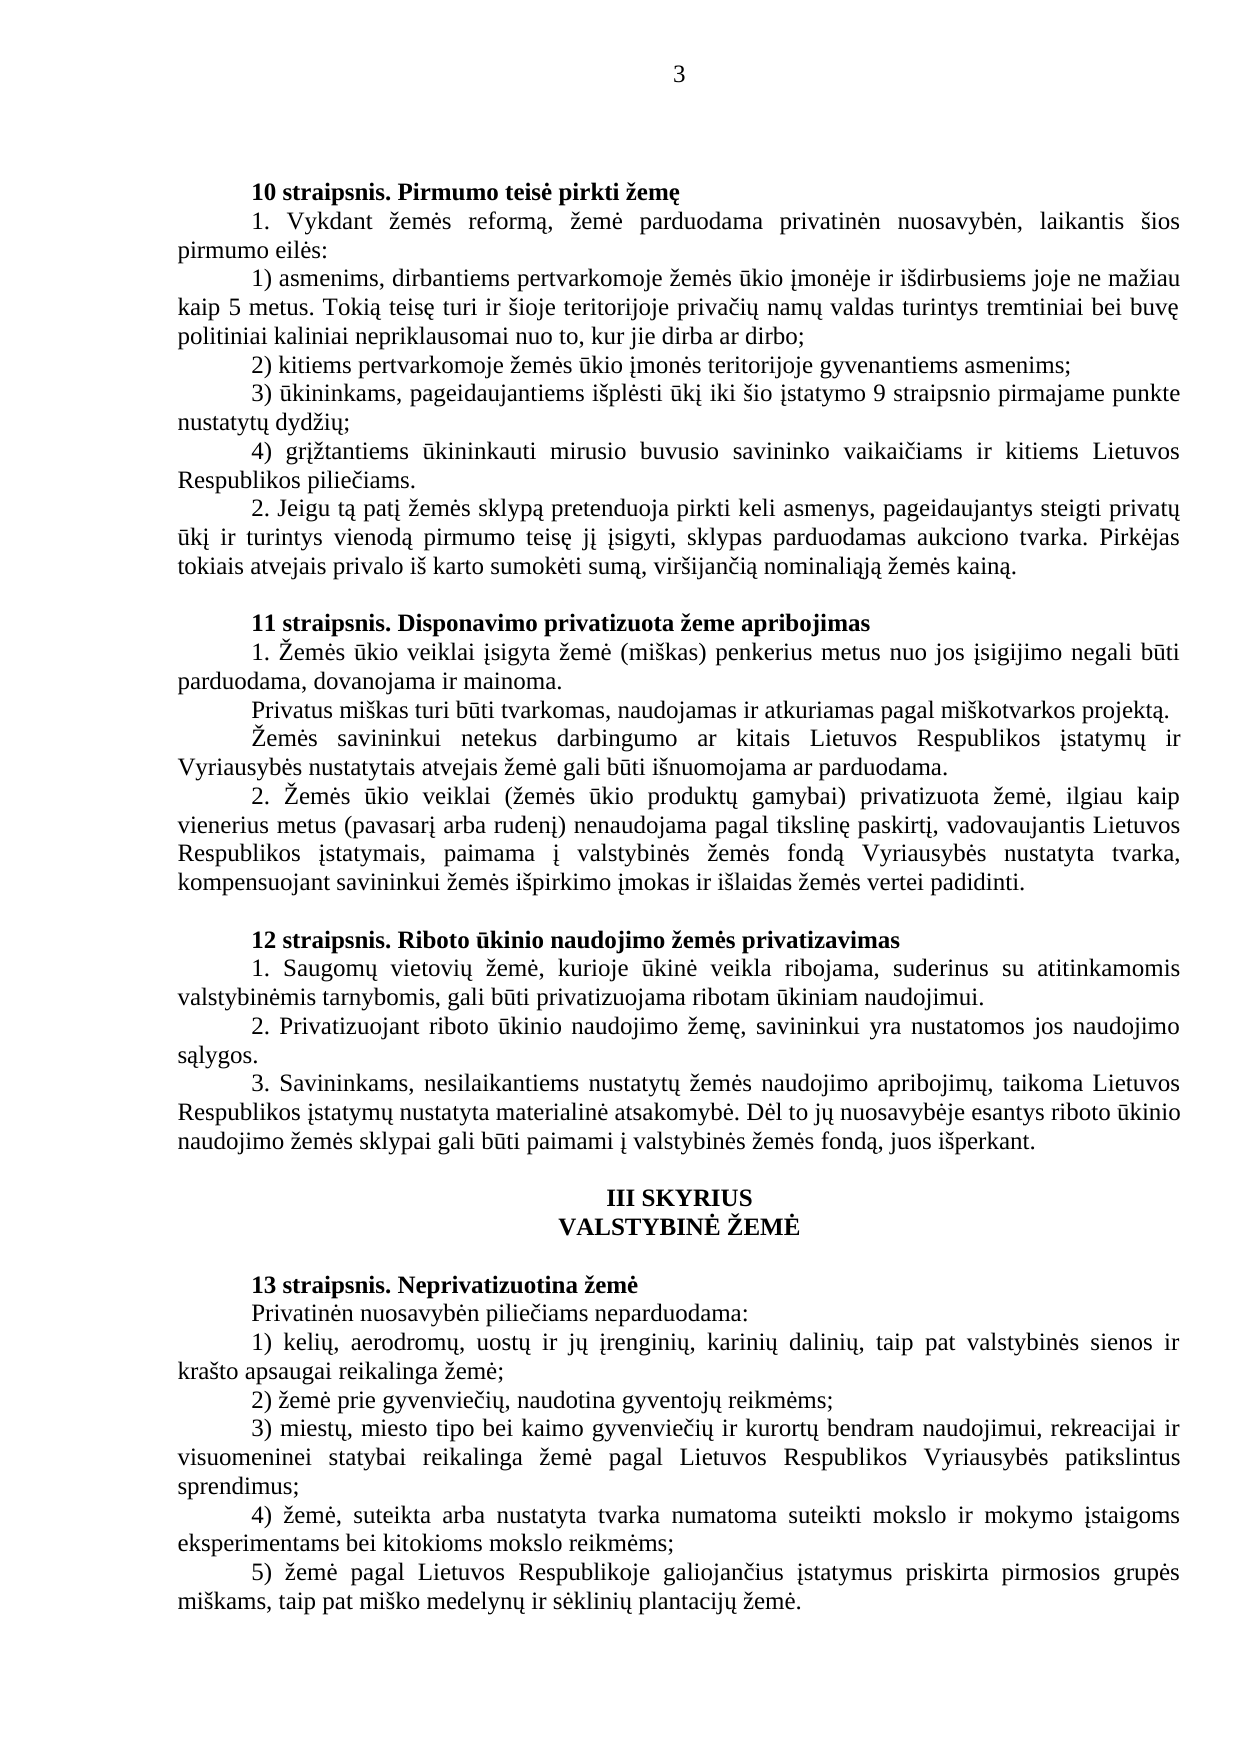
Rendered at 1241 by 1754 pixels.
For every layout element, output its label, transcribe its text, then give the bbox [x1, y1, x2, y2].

text 11 straipsnis. Disponavimo privatizuota žeme apribojimas [177, 608, 1181, 637]
text 4) grįžtantiems ūkininkauti mirusio buvusio savininko vaikaičiams ir kitiems Lietuvos Respublikos piliečiams. [177, 436, 1181, 493]
text 2) kitiems pertvarkomoje žemės ūkio įmonės teritorijoje gyvenantiems asmenims; [177, 350, 1181, 378]
text III skyrius [177, 1183, 1181, 1212]
text 1) asmenims, dirbantiems pertvarkomoje žemės ūkio įmonėje ir išdirbusiems joje ne mažiau kaip 5 metus. Tokią teisę turi ir šioje teritorijoje privačių namų valdas turintys tremtiniai bei buvę politiniai kaliniai nepriklausomai nuo to, kur jie dirba ar dirbo; [177, 263, 1181, 350]
text 13 straipsnis. Neprivatizuotina žemė [177, 1270, 1181, 1298]
text 2) žemė prie gyvenviečių, naudotina gyventojų reikmėms; [177, 1385, 1181, 1413]
text 2. Privatizuojant riboto ūkinio naudojimo žemę, savininkui yra nustatomos jos naudojimo sąlygos. [177, 1011, 1181, 1068]
text 3) miestų, miesto tipo bei kaimo gyvenviečių ir kurortų bendram naudojimui, rekreacijai ir visuomeninei statybai reikalinga žemė pagal Lietuvos Respublikos Vyriausybės patikslintus sprendimus; [177, 1413, 1181, 1500]
text 1) kelių, aerodromų, uostų ir jų įrenginių, karinių dalinių, taip pat valstybinės sienos ir krašto apsaugai reikalinga žemė; [177, 1327, 1181, 1385]
text 1. Saugomų vietovių žemė, kurioje ūkinė veikla ribojama, suderinus su atitinkamomis valstybinėmis tarnybomis, gali būti privatizuojama ribotam ūkiniam naudojimui. [177, 953, 1181, 1011]
text Žemės savininkui netekus darbingumo ar kitais Lietuvos Respublikos įstatymų ir Vyriausybės nustatytais atvejais žemė gali būti išnuomojama ar parduodama. [177, 723, 1181, 781]
text Valstybinė žemė [177, 1212, 1181, 1241]
text 2. Žemės ūkio veiklai (žemės ūkio produktų gamybai) privatizuota žemė, ilgiau kaip vienerius metus (pavasarį arba rudenį) nenaudojama pagal tikslinę paskirtį, vadovaujantis Lietuvos Respublikos įstatymais, paimama į valstybinės žemės fondą Vyriausybės nustatyta tvarka, kompensuojant savininkui žemės išpirkimo įmokas ir išlaidas žemės vertei padidinti. [177, 781, 1181, 896]
text 3) ūkininkams, pageidaujantiems išplėsti ūkį iki šio įstatymo 9 straipsnio pirmajame punkte nustatytų dydžių; [177, 378, 1181, 436]
text 5) žemė pagal Lietuvos Respublikoje galiojančius įstatymus priskirta pirmosios grupės miškams, taip pat miško medelynų ir sėklinių plantacijų žemė. [177, 1557, 1181, 1615]
text 12 straipsnis. Riboto ūkinio naudojimo žemės privatizavimas [177, 925, 1181, 953]
text 10 straipsnis. Pirmumo teisė pirkti žemę [177, 177, 1181, 206]
text Privatinėn nuosavybėn piliečiams neparduodama: [177, 1298, 1181, 1327]
text 4) žemė, suteikta arba nustatyta tvarka numatoma suteikti mokslo ir mokymo įstaigoms eksperimentams bei kitokioms mokslo reikmėms; [177, 1500, 1181, 1557]
text 1. Vykdant žemės reformą, žemė parduodama privatinėn nuosavybėn, laikantis šios pirmumo eilės: [177, 206, 1181, 263]
text 3. Savininkams, nesilaikantiems nustatytų žemės naudojimo apribojimų, taikoma Lietuvos Respublikos įstatymų nustatyta materialinė atsakomybė. Dėl to jų nuosavybėje esantys riboto ūkinio naudojimo žemės sklypai gali būti paimami į valstybinės žemės fondą, juos išperkant. [177, 1068, 1181, 1155]
text 2. Jeigu tą patį žemės sklypą pretenduoja pirkti keli asmenys, pageidaujantys steigti privatų ūkį ir turintys vienodą pirmumo teisę jį įsigyti, sklypas parduodamas aukciono tvarka. Pirkėjas tokiais atvejais privalo iš karto sumokėti sumą, viršijančią nominaliąją žemės kainą. [177, 493, 1181, 580]
text Privatus miškas turi būti tvarkomas, naudojamas ir atkuriamas pagal miškotvarkos projektą. [177, 695, 1181, 723]
text 1. Žemės ūkio veiklai įsigyta žemė (miškas) penkerius metus nuo jos įsigijimo negali būti parduodama, dovanojama ir mainoma. [177, 637, 1181, 695]
